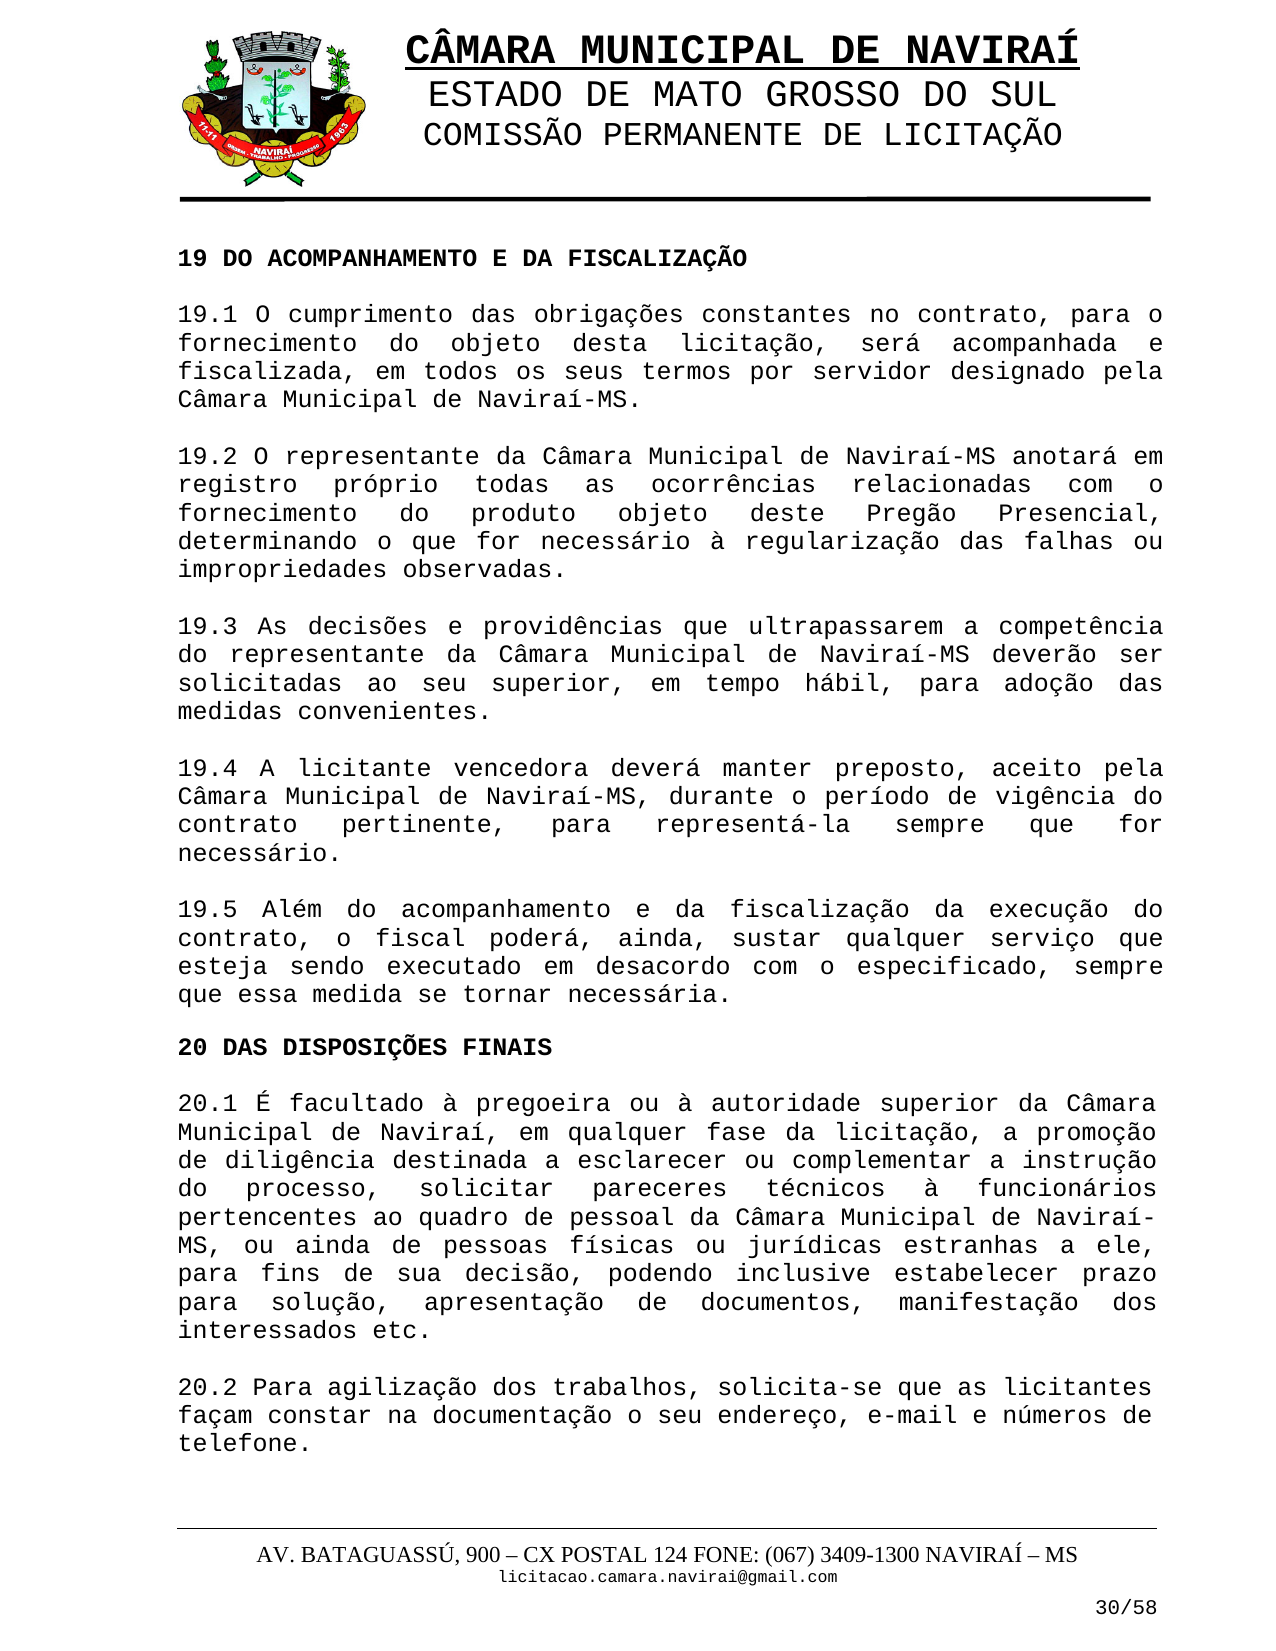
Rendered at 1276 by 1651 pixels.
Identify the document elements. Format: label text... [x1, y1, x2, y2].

subtitle 19 DO ACOMPANHAMENTO E DA FISCALIZAÇÃO [177, 245, 1164, 273]
list 19.1 O cumprimento das obrigações constantes no contrato, para o fornecimento do objeto desta licitação, será acompanhada e fiscalizada, em todos os seus termos por servidor designado pela Câmara Municipal de Naviraí-MS. [177, 302, 1164, 415]
list 20.2 Para agilização dos trabalhos, solicita-se que as licitantes façam constar na documentação o seu endereço, e-mail e números de telefone. [177, 1374, 1164, 1459]
list 19.3 As decisões e providências que ultrapassarem a competência do representante da Câmara Municipal de Naviraí-MS deverão ser solicitadas ao seu superior, em tempo hábil, para adoção das medidas convenientes. [177, 613, 1164, 727]
list 19.4 A licitante vencedora deverá manter preposto, aceito pela Câmara Municipal de Naviraí-MS, durante o período de vigência do contrato pertinente, para representá-la sempre que for necessário. [177, 755, 1164, 868]
list 19.5 Além do acompanhamento e da fiscalização da execução do contrato, o fiscal poderá, ainda, sustar qualquer serviço que esteja sendo executado em desacordo com o especificado, sempre que essa medida se tornar necessária. [177, 897, 1164, 1010]
text 20.1 É facultado à pregoeira ou à autoridade superior da Câmara Municipal de Naviraí, em qualquer fase da licitação, a promoção de diligência destinada a esclarecer ou complementar a instrução do processo, solicitar pareceres técnicos à funcionários pertencentes ao quadro de pessoal da Câmara Municipal de Naviraí-MS, ou ainda de pessoas físicas ou jurídicas estranhas a ele, para fins de sua decisão, podendo inclusive estabelecer prazo para solução, apresentação de documentos, manifestação dos interessados etc. [177, 1091, 1157, 1346]
list 19.2 O representante da Câmara Municipal de Naviraí-MS anotará em registro próprio todas as ocorrências relacionadas com o fornecimento do produto objeto deste Pregão Presencial, determinando o que for necessário à regularização das falhas ou impropriedades observadas. [177, 443, 1164, 585]
text 20 DAS DISPOSIÇÕES FINAIS [177, 1034, 1157, 1062]
